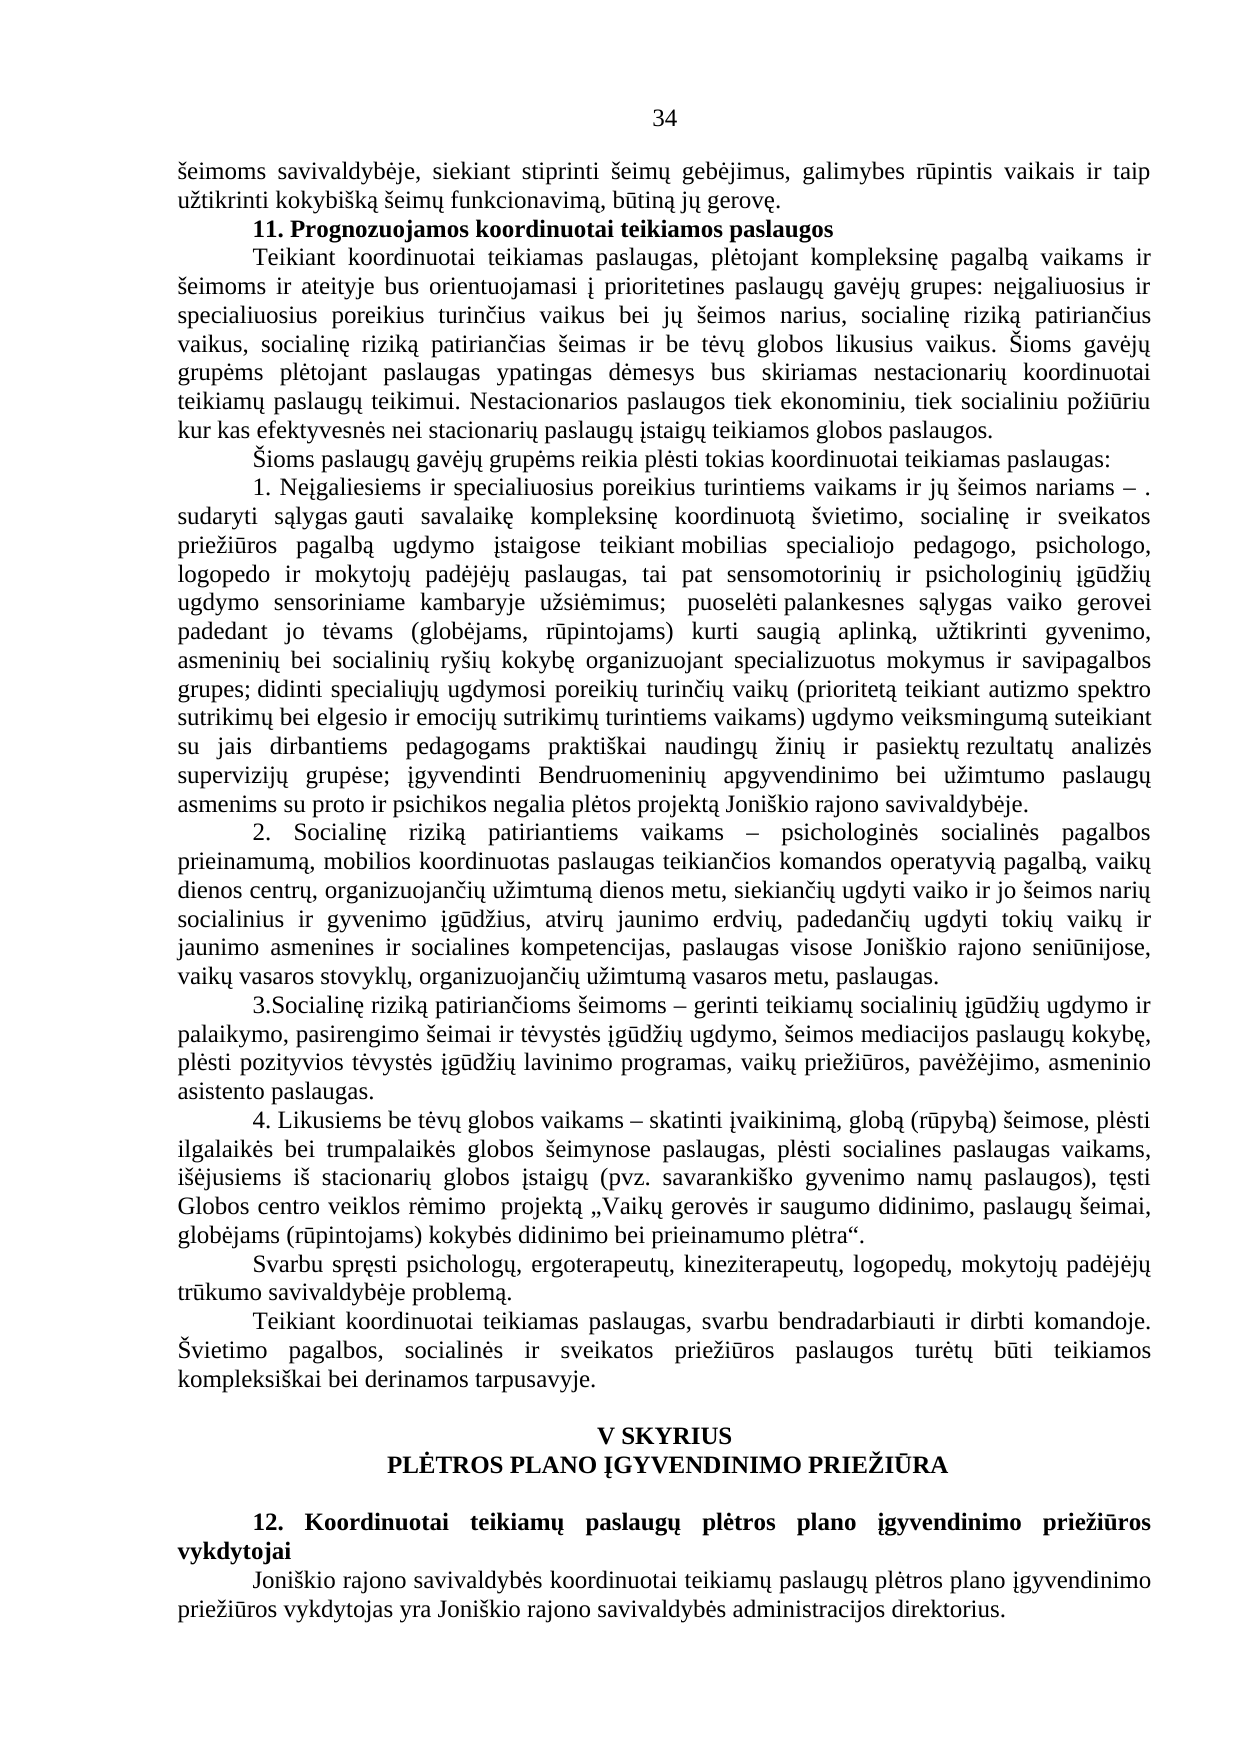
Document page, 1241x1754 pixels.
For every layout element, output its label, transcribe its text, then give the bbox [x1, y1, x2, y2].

text 4. Likusiems be tėvų globos vaikams – skatinti įvaikinimą, globą (rūpybą) šeimose, plėsti ilgalaikės bei trumpalaikės globos šeimynose paslaugas, plėsti socialines paslaugas vaikams, išėjusiems iš stacionarių globos įstaigų (pvz. savarankiško gyvenimo namų paslaugos), tęsti Globos centro veiklos rėmimo projektą „Vaikų gerovės ir saugumo didinimo, paslaugų šeimai, globėjams (rūpintojams) kokybės didinimo bei prieinamumo plėtra“. [177, 1105, 1152, 1249]
text 3.Socialinę riziką patiriančioms šeimoms – gerinti teikiamų socialinių įgūdžių ugdymo ir palaikymo, pasirengimo šeimai ir tėvystės įgūdžių ugdymo, šeimos mediacijos paslaugų kokybę, plėsti pozityvios tėvystės įgūdžių lavinimo programas, vaikų priežiūros, pavėžėjimo, asmeninio asistento paslaugas. [177, 990, 1152, 1105]
text Teikiant koordinuotai teikiamas paslaugas, svarbu bendradarbiauti ir dirbti komandoje. Švietimo pagalbos, socialinės ir sveikatos priežiūros paslaugos turėtų būti teikiamos kompleksiškai bei derinamos tarpusavyje. [177, 1306, 1152, 1392]
text 11. Prognozuojamos koordinuotai teikiamos paslaugos [177, 214, 1152, 242]
text Svarbu spręsti psichologų, ergoterapeutų, kineziterapeutų, logopedų, mokytojų padėjėjų trūkumo savivaldybėje problemą. [177, 1249, 1152, 1306]
text 12. Koordinuotai teikiamų paslaugų plėtros plano įgyvendinimo priežiūros vykdytojai [177, 1507, 1152, 1565]
text PLĖTROS PLANO ĮGYVENDINIMO PRIEŽIŪRA [177, 1450, 1152, 1479]
text 2. Socialinę riziką patiriantiems vaikams – psichologinės socialinės pagalbos prieinamumą, mobilios koordinuotas paslaugas teikiančios komandos operatyvią pagalbą, vaikų dienos centrų, organizuojančių užimtumą dienos metu, siekiančių ugdyti vaiko ir jo šeimos narių socialinius ir gyvenimo įgūdžius, atvirų jaunimo erdvių, padedančių ugdyti tokių vaikų ir jaunimo asmenines ir socialines kompetencijas, paslaugas visose Joniškio rajono seniūnijose, vaikų vasaros stovyklų, organizuojančių užimtumą vasaros metu, paslaugas. [177, 817, 1152, 990]
text Šioms paslaugų gavėjų grupėms reikia plėsti tokias koordinuotai teikiamas paslaugas: [177, 444, 1152, 472]
text Joniškio rajono savivaldybės koordinuotai teikiamų paslaugų plėtros plano įgyvendinimo priežiūros vykdytojas yra Joniškio rajono savivaldybės administracijos direktorius. [177, 1565, 1152, 1622]
text 1. Neįgaliesiems ir specialiuosius poreikius turintiems vaikams ir jų šeimos nariams – . sudaryti sąlygas gauti savalaikę kompleksinę koordinuotą švietimo, socialinę ir sveikatos priežiūros pagalbą ugdymo įstaigose teikiant mobilias specialiojo pedagogo, psichologo, logopedo ir mokytojų padėjėjų paslaugas, tai pat sensomotorinių ir psichologinių įgūdžių ugdymo sensoriniame kambaryje užsiėmimus; puoselėti palankesnes sąlygas vaiko gerovei padedant jo tėvams (globėjams, rūpintojams) kurti saugią aplinką, užtikrinti gyvenimo, asmeninių bei socialinių ryšių kokybę organizuojant specializuotus mokymus ir savipagalbos grupes; didinti specialiųjų ugdymosi poreikių turinčių vaikų (prioritetą teikiant autizmo spektro sutrikimų bei elgesio ir emocijų sutrikimų turintiems vaikams) ugdymo veiksmingumą suteikiant su jais dirbantiems pedagogams praktiškai naudingų žinių ir pasiektų rezultatų analizės supervizijų grupėse; įgyvendinti Bendruomeninių apgyvendinimo bei užimtumo paslaugų asmenims su proto ir psichikos negalia plėtos projektą Joniškio rajono savivaldybėje. [177, 472, 1152, 817]
text Teikiant koordinuotai teikiamas paslaugas, plėtojant kompleksinę pagalbą vaikams ir šeimoms ir ateityje bus orientuojamasi į prioritetines paslaugų gavėjų grupes: neįgaliuosius ir specialiuosius poreikius turinčius vaikus bei jų šeimos narius, socialinę riziką patiriančius vaikus, socialinę riziką patiriančias šeimas ir be tėvų globos likusius vaikus. Šioms gavėjų grupėms plėtojant paslaugas ypatingas dėmesys bus skiriamas nestacionarių koordinuotai teikiamų paslaugų teikimui. Nestacionarios paslaugos tiek ekonominiu, tiek socialiniu požiūriu kur kas efektyvesnės nei stacionarių paslaugų įstaigų teikiamos globos paslaugos. [177, 242, 1152, 444]
text V SKYRIUS [177, 1421, 1152, 1450]
text šeimoms savivaldybėje, siekiant stiprinti šeimų gebėjimus, galimybes rūpintis vaikais ir taip užtikrinti kokybišką šeimų funkcionavimą, būtiną jų gerovę. [177, 156, 1152, 214]
